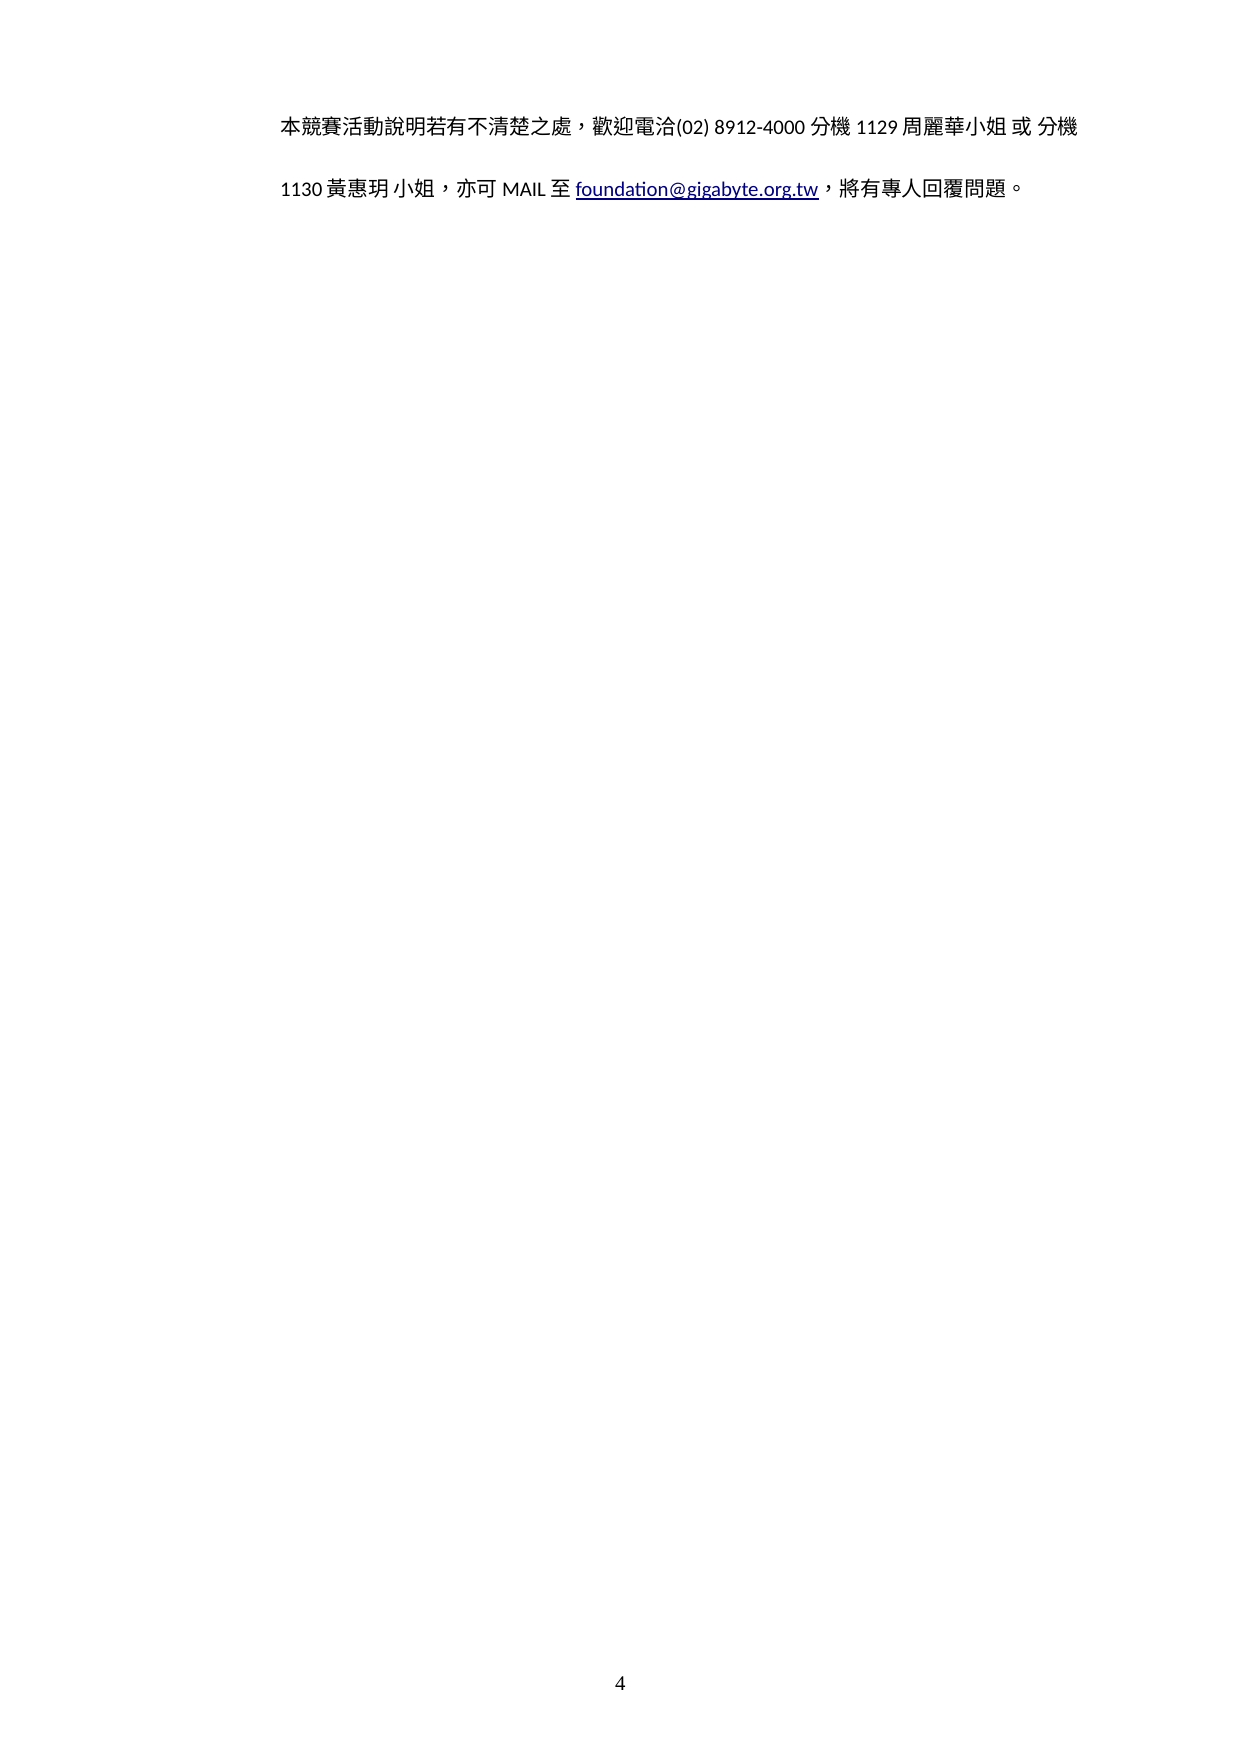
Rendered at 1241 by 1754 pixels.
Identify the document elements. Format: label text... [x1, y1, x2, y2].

text 本競賽活動說明若有不清楚之處，歡迎電洽(02) 8912-4000 分機1129 周麗華小姐 或 分機1130黃惠玥 小姐，亦可MAIL至 foundation@gigabyte.org.tw，將有專人回覆問題。 [280, 84, 1110, 209]
